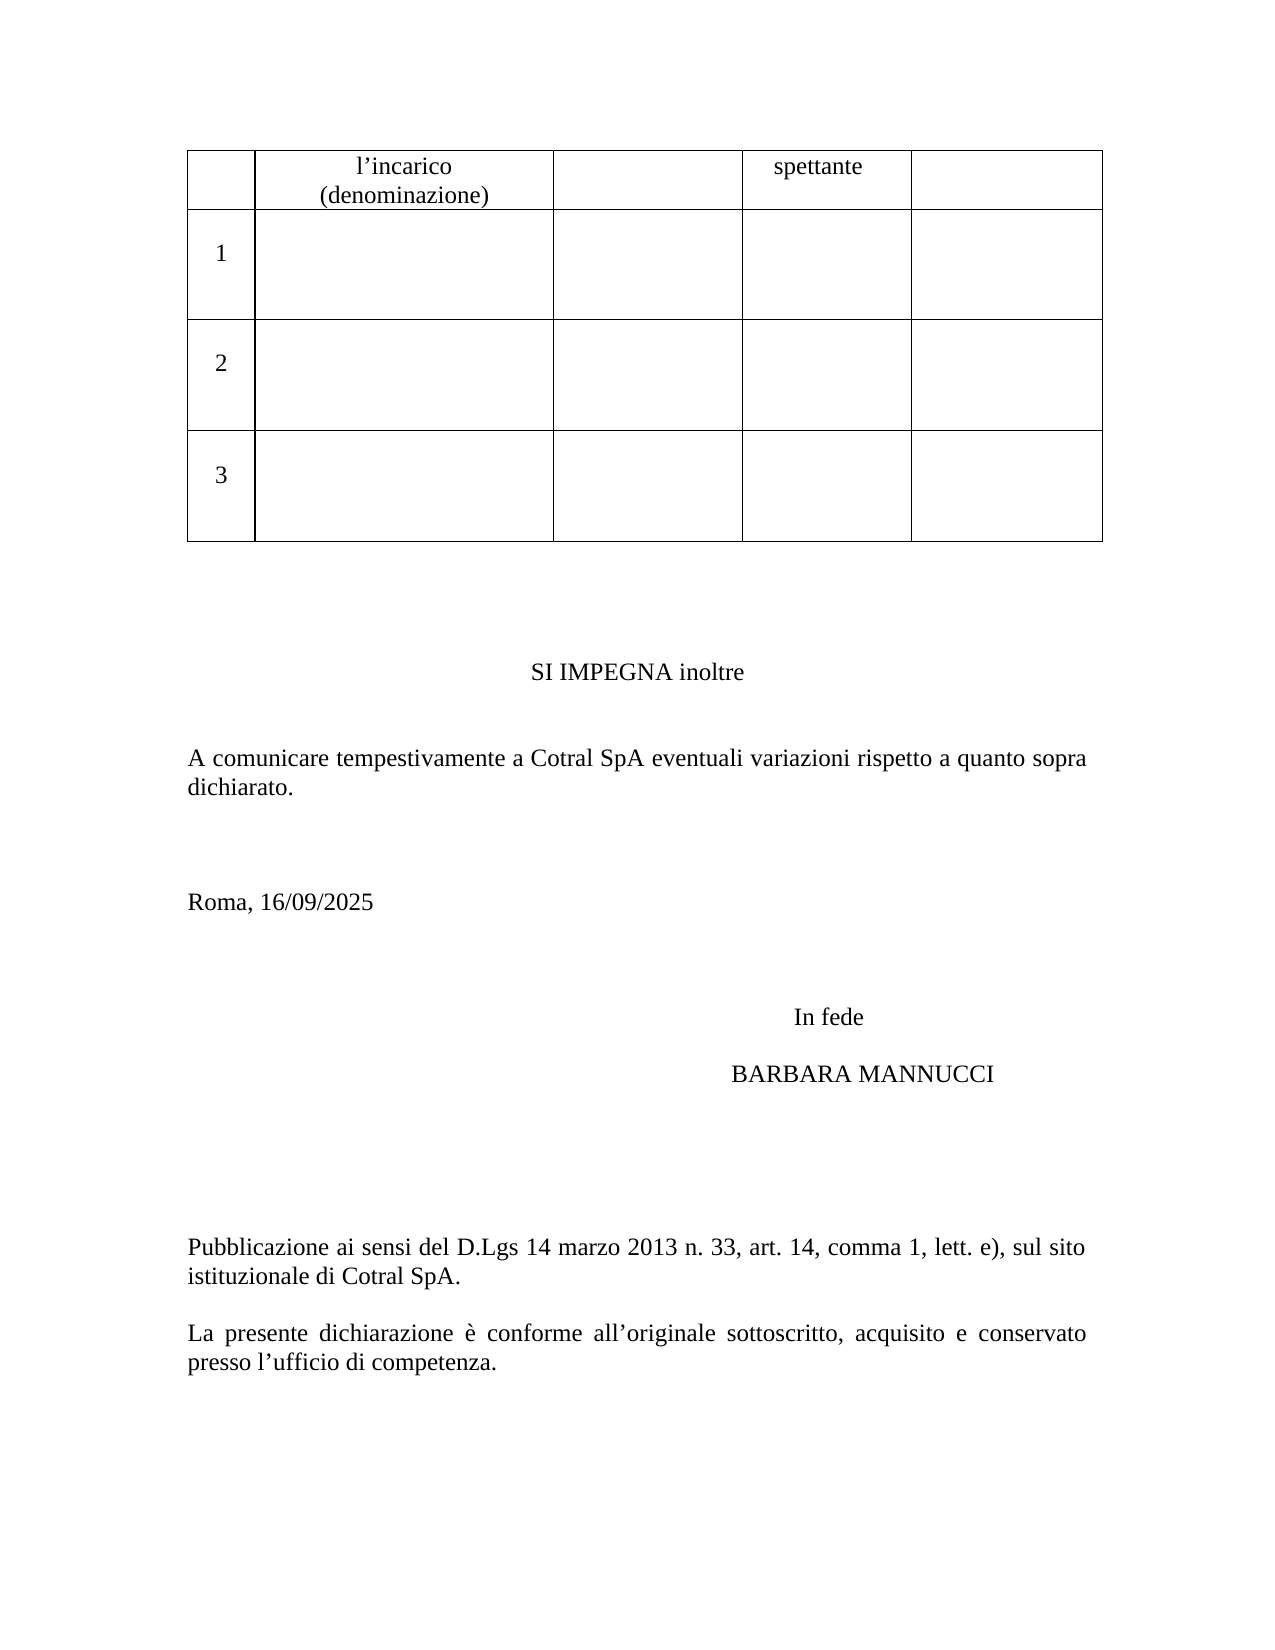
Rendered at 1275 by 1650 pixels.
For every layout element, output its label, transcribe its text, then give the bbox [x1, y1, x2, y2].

table_cell [743, 320, 911, 430]
table_header spettante [743, 151, 911, 208]
table_cell [554, 431, 742, 541]
table_cell 2 [188, 320, 254, 430]
table_header l’incarico (denominazione) [256, 151, 553, 208]
text La presente dichiarazione è conforme all’originale sottoscritto, acquisito e conservato presso l’ufficio di competenza. [187, 1318, 1087, 1376]
text A comunicare tempestivamente a Cotral SpA eventuali variazioni rispetto a quanto sopra dichiarato. [187, 743, 1087, 801]
table_header [188, 151, 254, 208]
table_cell [256, 210, 553, 318]
table_cell [912, 210, 1102, 318]
table_cell [554, 320, 742, 430]
table_cell [256, 431, 553, 541]
table_cell 3 [188, 431, 254, 541]
table_cell [743, 210, 911, 318]
table_cell [743, 431, 911, 541]
text SI IMPEGNA inoltre [187, 657, 1087, 686]
text Pubblicazione ai sensi del D.Lgs 14 marzo 2013 n. 33, art. 14, comma 1, lett. e), sul sito istituzionale di Cotral SpA. [187, 1232, 1087, 1289]
table_cell 1 [188, 210, 254, 318]
table_cell [256, 320, 553, 430]
text In fede [187, 1002, 1087, 1031]
table_header [554, 151, 742, 208]
text BARBARA MANNUCCI [187, 1059, 1087, 1088]
table_cell [912, 431, 1102, 541]
table_header [912, 151, 1102, 208]
table_cell [912, 320, 1102, 430]
text Roma, 16/09/2025 [187, 887, 1087, 916]
table_cell [554, 210, 742, 318]
